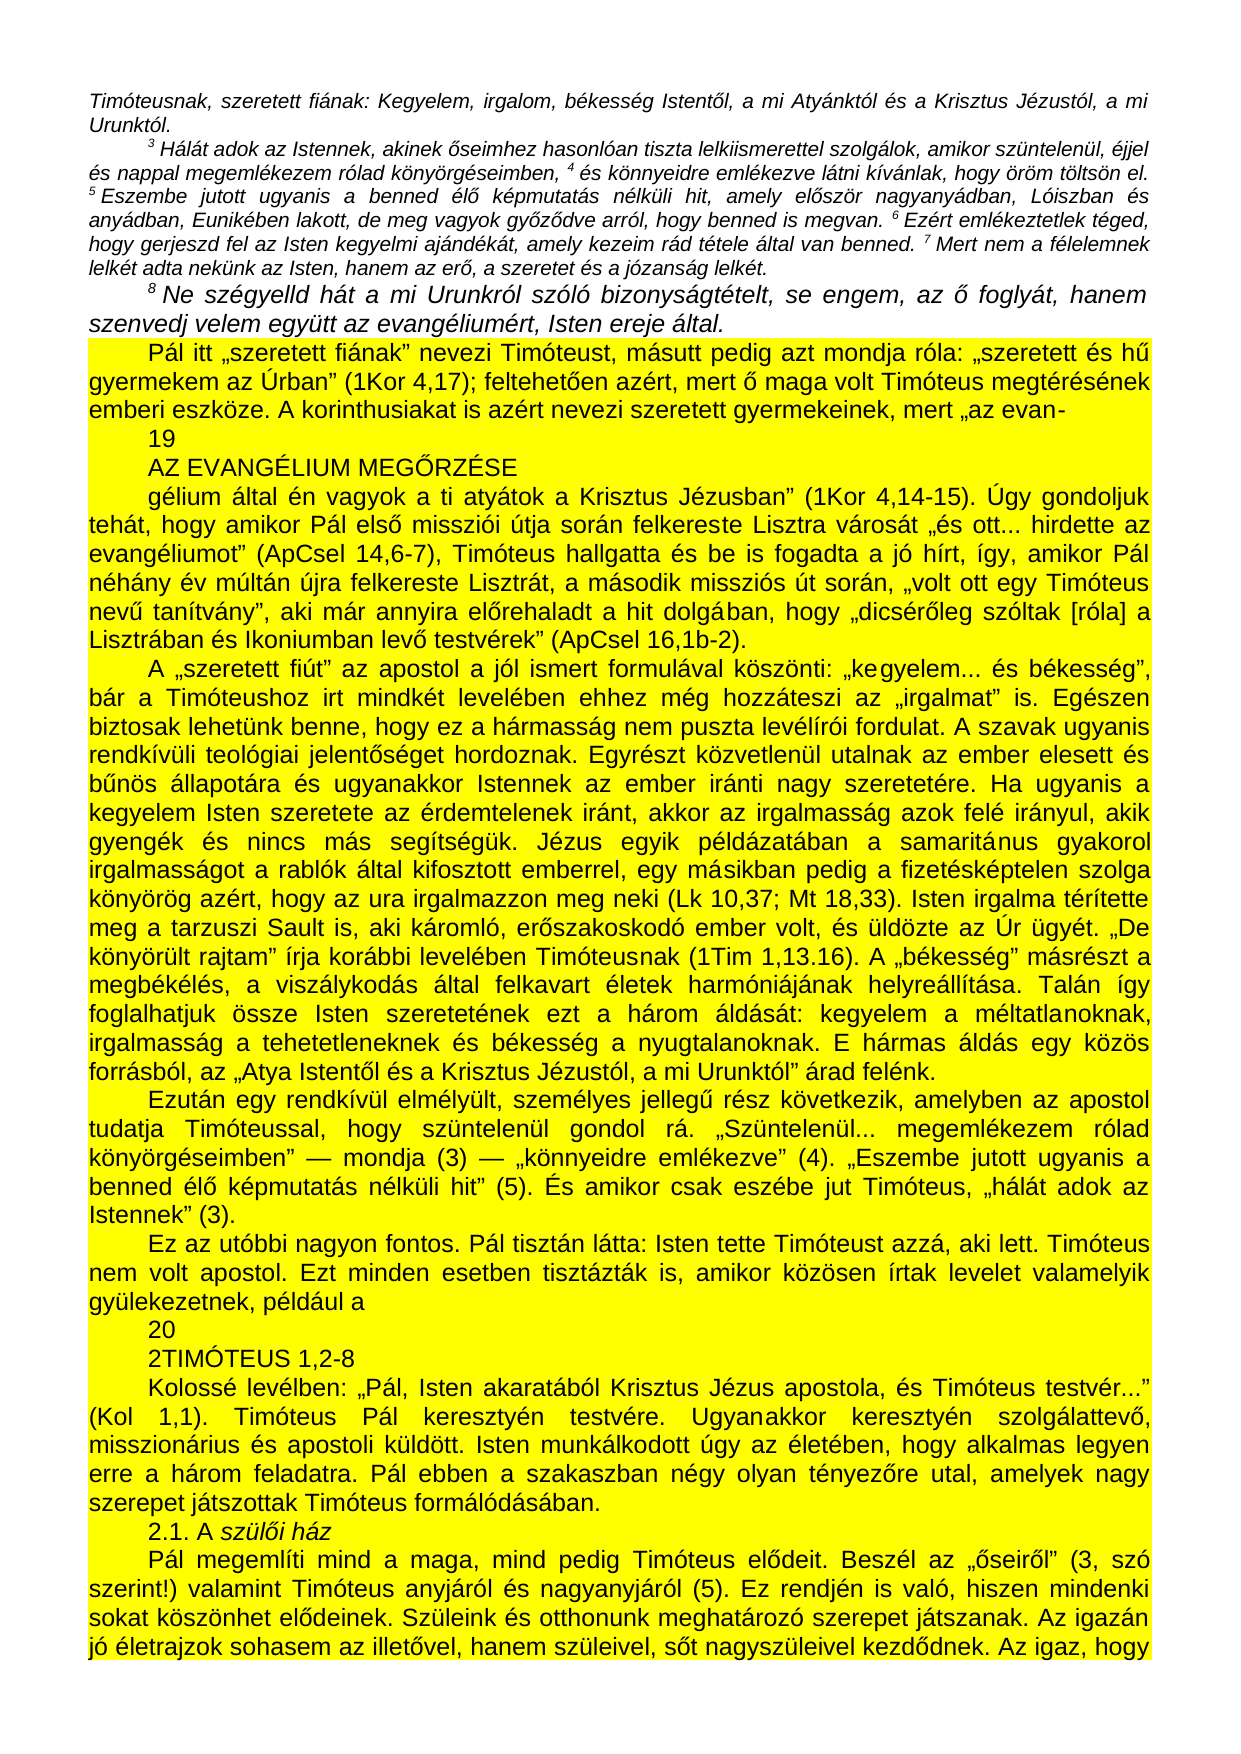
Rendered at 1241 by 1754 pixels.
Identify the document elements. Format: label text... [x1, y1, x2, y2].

text gélium által én vagyok a ti atyátok a Krisztus Jézusban” (1Kor 4,14-15). Úgy gondoljuk tehát, hogy amikor Pál első missziói útja során felkeres­te Lisztra városát „és ott... hirdette az evangéliumot” (ApCsel 14,6-7), Timóteus hallgatta és be is fogadta a jó hírt, így, amikor Pál néhány év múltán újra felkereste Lisztrát, a második missziós út során, „volt ott egy Timóteus nevű tanítvány”, aki már annyira előrehaladt a hit dolgá­ban, hogy „dicsérőleg szóltak [róla] a Lisztrában és Ikoniumban levő testvérek” (ApCsel 16,1b-2). [88, 481, 1152, 654]
text 8 Ne szégyelld hát a mi Urunkról szóló bizonyságtételt, se engem, az ő foglyát, hanem szenvedj velem együtt az evangéliumért, Isten ereje által. [88, 280, 1152, 338]
text 20 [88, 1315, 1152, 1344]
text 19 [88, 424, 1152, 453]
text Ez az utóbbi nagyon fontos. Pál tisztán látta: Isten tette Timóteust azzá, aki lett. Timóteus nem volt apostol. Ezt minden esetben tisztázták is, amikor közösen írtak levelet valamelyik gyülekezetnek, például a [88, 1229, 1152, 1315]
text 2TIMÓTEUS 1,2-8 [88, 1344, 1152, 1373]
text A „szeretett fiút” az apostol a jól ismert formulával köszönti: „ke­gyelem... és békesség”, bár a Timóteushoz irt mindkét levelében ehhez még hozzáteszi az „irgalmat” is. Egészen biztosak lehetünk benne, hogy ez a hármasság nem puszta levélírói fordulat. A szavak ugyanis rendkívüli teológiai jelentőséget hordoznak. Egyrészt közvetlenül utalnak az ember elesett és bűnös állapotára és ugyanakkor Istennek az ember iránti nagy szeretetére. Ha ugyanis a kegyelem Isten szerete­te az érdemtelenek iránt, akkor az irgalmasság azok felé irányul, akik gyengék és nincs más segítségük. Jézus egyik példázatában a samaritá­nus gyakorol irgalmasságot a rablók által kifosztott emberrel, egy má­sikban pedig a fizetésképtelen szolga könyörög azért, hogy az ura irgalmazzon meg neki (Lk 10,37; Mt 18,33). Isten irgalma térítette meg a tarzuszi Sault is, aki káromló, erőszakoskodó ember volt, és üldözte az Úr ügyét. „De könyörült rajtam” írja korábbi levelében Timóteus­nak (1Tim 1,13.16). A „békesség” másrészt a megbékélés, a viszálykodás által felkavart életek harmóniájának helyreállítása. Talán így foglalhat­juk össze Isten szeretetének ezt a három áldását: kegyelem a méltatla­noknak, irgalmasság a tehetetleneknek és békesség a nyugtalanoknak. E hármas áldás egy közös forrásból, az „Atya Istentől és a Krisztus Jézustól, a mi Urunktól” árad felénk. [88, 654, 1152, 1085]
text Ezután egy rendkívül elmélyült, személyes jellegű rész következik, amelyben az apostol tudatja Timóteussal, hogy szüntelenül gondol rá. „Szüntelenül... megemlékezem rólad könyörgéseimben” — mondja (3) — „könnyeidre emlékezve” (4). „Eszembe jutott ugyanis a benned élő képmutatás nélküli hit” (5). És amikor csak eszébe jut Timóteus, „hálát adok az Istennek” (3). [88, 1085, 1152, 1229]
text 3 Hálát adok az Istennek, akinek őseimhez hasonlóan tiszta lelkiismerettel szolgálok, amikor szüntelenül, éjjel és nappal megemlékezem rólad könyörgéseimben, 4 és könnyeidre emlékezve látni kívánlak, hogy öröm töltsön el. 5 Eszembe jutott ugyanis a benned élő képmutatás nélküli hit, amely először nagyanyádban, Lóiszban és anyádban, Eunikében lakott, de meg vagyok győződve arról, hogy benned is megvan. 6 Ezért emlékeztetlek téged, hogy gerjeszd fel az Isten kegyelmi ajándékát, amely kezeim rád tétele által van benned. 7 Mert nem a félelemnek lelkét adta nekünk az Isten, hanem az erő, a szeretet és a józanság lelkét. [88, 136, 1152, 280]
text 2.1. A szülői ház [88, 1516, 1152, 1545]
text Timóteusnak, szeretett fiának: Kegyelem, irgalom, békesség Istentől, a mi Atyánktól és a Krisztus Jézustól, a mi Urunktól. [88, 88, 1152, 136]
text Kolossé levélben: „Pál, Isten akaratából Krisztus Jézus apostola, és Timóteus testvér...” (Kol 1,1). Timóteus Pál keresztyén testvére. Ugyan­akkor keresztyén szolgálattevő, misszionárius és apostoli küldött. Isten munkálkodott úgy az életében, hogy alkalmas legyen erre a három feladatra. Pál ebben a szakaszban négy olyan tényezőre utal, amelyek nagy szerepet játszottak Timóteus formálódásában. [88, 1373, 1152, 1516]
text AZ EVANGÉLIUM MEGŐRZÉSE [88, 453, 1152, 481]
text Pál megemlíti mind a maga, mind pedig Timóteus elődeit. Beszél az „őseiről” (3, szó szerint!) valamint Timóteus anyjáról és nagyanyjáról (5). Ez rendjén is való, hiszen mindenki sokat köszönhet elődeinek. Szüleink és otthonunk meghatározó szerepet játszanak. Az igazán jó életrajzok sohasem az illetővel, hanem szüleivel, sőt nagyszüleivel kezdődnek. Az igaz, hogy [88, 1545, 1152, 1660]
text Pál itt „szeretett fiának” nevezi Timóteust, másutt pedig azt mondja róla: „szeretett és hű gyermekem az Úrban” (1Kor 4,17); feltehetően azért, mert ő maga volt Timóteus megtérésének emberi eszköze. A korinthusiakat is azért nevezi szeretett gyermekeinek, mert „az evan‑ [88, 338, 1152, 424]
